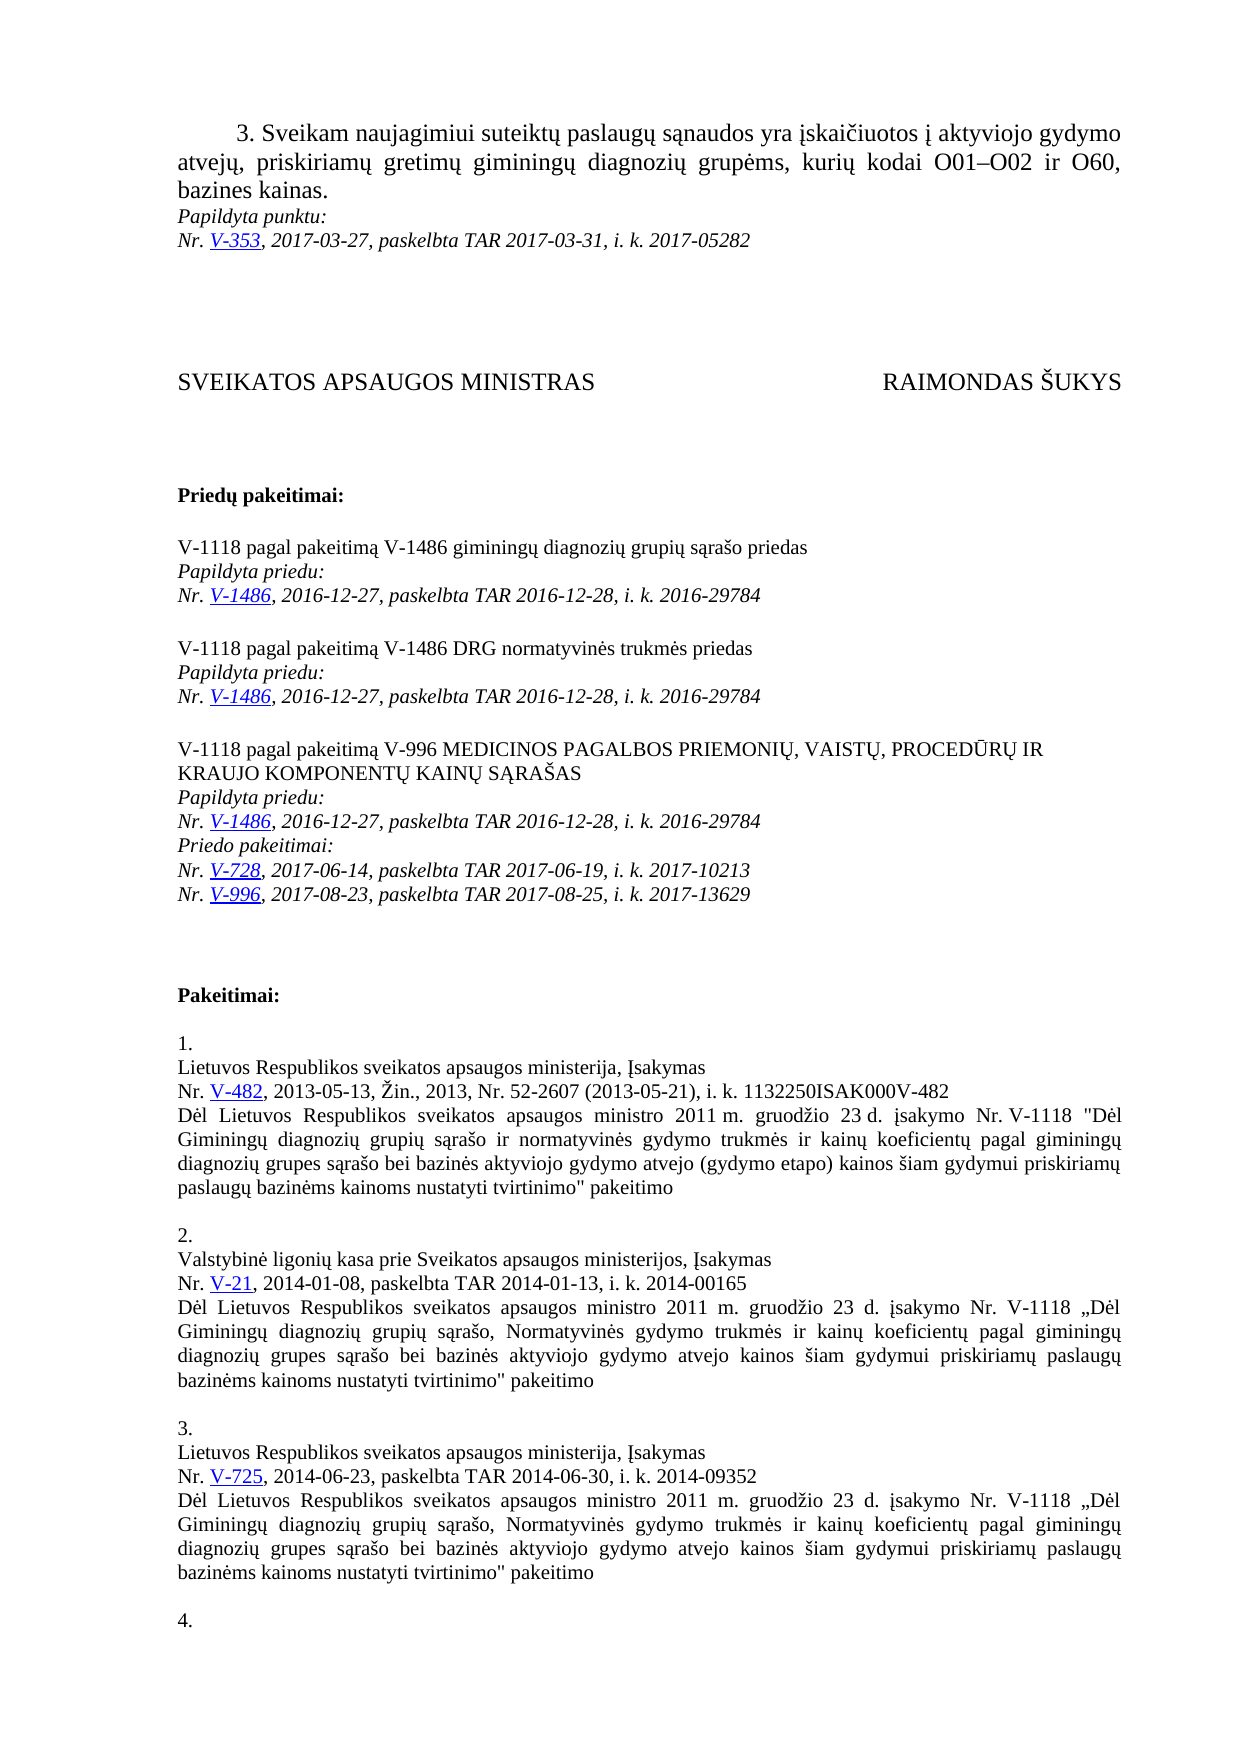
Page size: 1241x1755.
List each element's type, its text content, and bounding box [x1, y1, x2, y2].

text Lietuvos Respublikos sveikatos apsaugos ministerija, Įsakymas [177, 1440, 1122, 1464]
text Nr. V-996, 2017-08-23, paskelbta TAR 2017-08-25, i. k. 2017-13629 [177, 882, 1122, 906]
text Nr. V-725, 2014-06-23, paskelbta TAR 2014-06-30, i. k. 2014-09352 [177, 1464, 1122, 1488]
text Pakeitimai: [177, 982, 1122, 1007]
text 3. Sveikam naujagimiui suteiktų paslaugų sąnaudos yra įskaičiuotos į aktyviojo gydymo atvejų, priskiriamų gretimų giminingų diagnozių grupėms, kurių kodai O01–O02 ir O60, bazines kainas. [177, 118, 1122, 204]
text Nr. V-353, 2017-03-27, paskelbta TAR 2017-03-31, i. k. 2017-05282 [177, 228, 1122, 252]
text Papildyta priedu: [177, 660, 1122, 684]
text Papildyta punktu: [177, 204, 1122, 228]
text Nr. V-482, 2013-05-13, Žin., 2013, Nr. 52-2607 (2013-05-21), i. k. 1132250ISAK000V-482 [177, 1079, 1122, 1103]
text 1. [177, 1031, 1122, 1055]
text SVEIKATOS APSAUGOS MINISTRAS RAIMONDAS ŠUKYS [177, 367, 1122, 396]
text 4. [177, 1608, 1122, 1632]
text Nr. V-1486, 2016-12-27, paskelbta TAR 2016-12-28, i. k. 2016-29784 [177, 809, 1122, 833]
text Dėl Lietuvos Respublikos sveikatos apsaugos ministro 2011 m. gruodžio 23 d. įsakymo Nr. V-1118 „Dėl Giminingų diagnozių grupių sąrašo, Normatyvinės gydymo trukmės ir kainų koeficientų pagal giminingų diagnozių grupes sąrašo bei bazinės aktyviojo gydymo atvejo kainos šiam gydymui priskiriamų paslaugų bazinėms kainoms nustatyti tvirtinimo" pakeitimo [177, 1295, 1122, 1392]
text Priedų pakeitimai: [177, 482, 1122, 507]
text Nr. V-21, 2014-01-08, paskelbta TAR 2014-01-13, i. k. 2014-00165 [177, 1271, 1122, 1295]
text Priedo pakeitimai: [177, 833, 1122, 857]
text 2. [177, 1223, 1122, 1247]
text Valstybinė ligonių kasa prie Sveikatos apsaugos ministerijos, Įsakymas [177, 1247, 1122, 1271]
text Dėl Lietuvos Respublikos sveikatos apsaugos ministro 2011 m. gruodžio 23 d. įsakymo Nr. V-1118 "Dėl Giminingų diagnozių grupių sąrašo ir normatyvinės gydymo trukmės ir kainų koeficientų pagal giminingų diagnozių grupes sąrašo bei bazinės aktyviojo gydymo atvejo (gydymo etapo) kainos šiam gydymui priskiriamų paslaugų bazinėms kainoms nustatyti tvirtinimo" pakeitimo [177, 1103, 1122, 1199]
text Nr. V-1486, 2016-12-27, paskelbta TAR 2016-12-28, i. k. 2016-29784 [177, 583, 1122, 607]
text 3. [177, 1416, 1122, 1440]
text Nr. V-1486, 2016-12-27, paskelbta TAR 2016-12-28, i. k. 2016-29784 [177, 684, 1122, 708]
text V-1118 pagal pakeitimą V-996 MEDICINOS PAGALBOS PRIEMONIŲ, VAISTŲ, PROCEDŪRŲ IR KRAUJO KOMPONENTŲ KAINŲ SĄRAŠAS [177, 737, 1122, 785]
text V-1118 pagal pakeitimą V-1486 giminingų diagnozių grupių sąrašo priedas [177, 535, 1122, 559]
text Dėl Lietuvos Respublikos sveikatos apsaugos ministro 2011 m. gruodžio 23 d. įsakymo Nr. V-1118 „Dėl Giminingų diagnozių grupių sąrašo, Normatyvinės gydymo trukmės ir kainų koeficientų pagal giminingų diagnozių grupes sąrašo bei bazinės aktyviojo gydymo atvejo kainos šiam gydymui priskiriamų paslaugų bazinėms kainoms nustatyti tvirtinimo" pakeitimo [177, 1488, 1122, 1584]
text Papildyta priedu: [177, 559, 1122, 583]
text Papildyta priedu: [177, 785, 1122, 809]
text V-1118 pagal pakeitimą V-1486 DRG normatyvinės trukmės priedas [177, 636, 1122, 660]
text Lietuvos Respublikos sveikatos apsaugos ministerija, Įsakymas [177, 1055, 1122, 1079]
text Nr. V-728, 2017-06-14, paskelbta TAR 2017-06-19, i. k. 2017-10213 [177, 857, 1122, 882]
